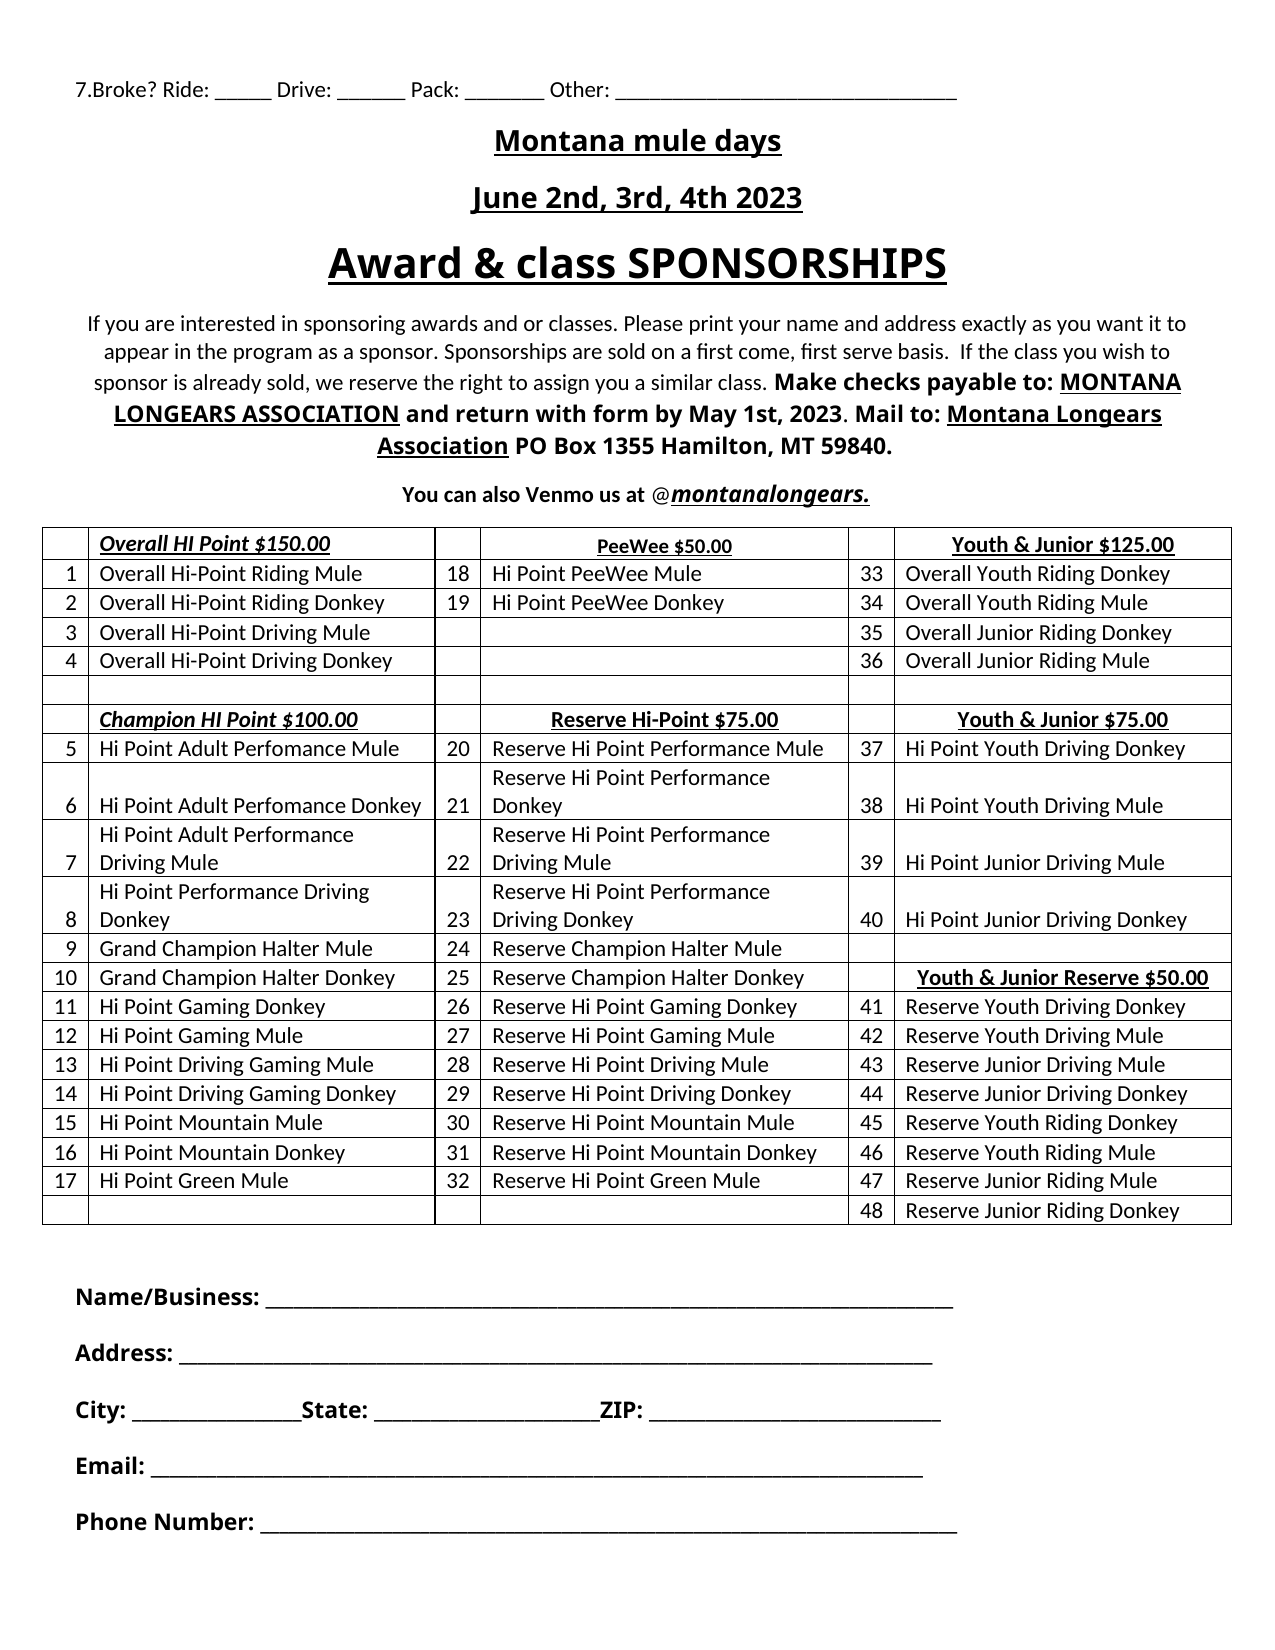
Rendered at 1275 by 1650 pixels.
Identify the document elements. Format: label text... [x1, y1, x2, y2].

table_cell Reserve Hi Point Gaming Mule [481, 1021, 848, 1049]
text Phone Number: __________________________________________________________________________ [75, 1506, 1200, 1537]
table_cell 13 [43, 1050, 88, 1078]
table_cell [436, 1196, 480, 1224]
table_cell Overall Hi-Point Riding Mule [89, 560, 434, 587]
table_cell [412, 1196, 434, 1224]
table_cell Reserve Hi Point Performance Donkey [481, 763, 848, 819]
table_cell [849, 934, 894, 962]
table_header PeeWee $50.00 [481, 528, 848, 558]
table_cell 23 [436, 877, 480, 933]
table_cell [388, 1167, 412, 1195]
table_cell Reserve Hi Point Green Mule [481, 1167, 848, 1195]
table_cell 14 [43, 1080, 88, 1107]
table_cell [849, 676, 894, 704]
text Award & class SPONSORSHIPS [75, 234, 1200, 291]
text If you are interested in sponsoring awards and or classes. Please print your name and address exactly as you want it to appear in the program as a sponsor. Sponsorships are sold on a first come, first serve basis. If the class you wish to sponsor is already sold, we reserve the right to assign you a similar class. Make checks payable to: MONTANA LONGEARS ASSOCIATION and return with form by May 1st, 2023. Mail to: Montana Longears Association PO Box 1355 Hamilton, MT 59840. [75, 309, 1200, 461]
table_cell Reserve Hi Point Mountain Donkey [481, 1138, 848, 1166]
table_cell [481, 618, 848, 646]
table_cell Reserve Hi Point Driving Mule [481, 1050, 848, 1078]
table_cell 26 [436, 992, 480, 1020]
table_cell Hi Point Adult Perfomance Donkey [89, 763, 434, 819]
table_cell Reserve Junior Driving Mule [895, 1050, 1231, 1078]
table_cell Hi Point Mountain Mule [89, 1109, 388, 1137]
table_cell 19 [436, 589, 480, 617]
table_cell Reserve Hi Point Performance Driving Mule [481, 820, 848, 876]
text City: __________________State: ________________________ZIP: _______________________________ [75, 1393, 1200, 1425]
table_cell Hi Point Performance Driving Donkey [89, 877, 434, 933]
table_cell Reserve Champion Halter Donkey [481, 963, 848, 991]
table_cell Overall Hi-Point Driving Mule [89, 618, 434, 646]
text Address: ________________________________________________________________________________ [75, 1337, 1200, 1368]
table_cell Hi Point Junior Driving Donkey [895, 877, 1231, 933]
table_cell 32 [436, 1167, 480, 1195]
table_cell 25 [436, 963, 480, 991]
table_cell [89, 1196, 388, 1224]
table_cell 30 [436, 1109, 480, 1137]
table_cell [895, 676, 1231, 704]
table_cell 36 [849, 647, 894, 675]
table_cell [412, 1167, 434, 1195]
table_cell [388, 1138, 412, 1166]
table_cell [481, 647, 848, 675]
table_cell Overall Youth Riding Donkey [895, 560, 1231, 587]
table_cell Hi Point PeeWee Mule [481, 560, 848, 587]
table_cell [388, 1196, 412, 1224]
table_cell 21 [436, 763, 480, 819]
table_header Overall HI Point $150.00 [89, 528, 434, 558]
table_cell 27 [436, 1021, 480, 1049]
table_cell 42 [849, 1021, 894, 1049]
table_cell [481, 676, 848, 704]
table_cell 17 [43, 1167, 88, 1195]
table_cell 37 [849, 734, 894, 762]
table_cell [895, 934, 1231, 962]
text June 2nd, 3rd, 4th 2023 [75, 177, 1200, 217]
table_cell Hi Point PeeWee Donkey [481, 589, 848, 617]
table_cell 15 [43, 1109, 88, 1137]
table_cell Overall Junior Riding Mule [895, 647, 1231, 675]
table_cell Reserve Hi Point Mountain Mule [481, 1109, 848, 1137]
text Email: __________________________________________________________________________________ [75, 1450, 1200, 1481]
table_cell Hi Point Mountain Donkey [89, 1138, 388, 1166]
table_cell Hi Point Green Mule [89, 1167, 388, 1195]
table_cell [436, 676, 480, 704]
table_cell Hi Point Adult Performance Driving Mule [89, 820, 434, 876]
table_cell Hi Point Gaming Donkey [89, 992, 434, 1020]
table_cell 24 [436, 934, 480, 962]
table_cell Reserve Hi-Point $75.00 [481, 705, 848, 733]
table_cell Reserve Hi Point Performance Driving Donkey [481, 877, 848, 933]
table_cell 35 [849, 618, 894, 646]
table_cell 46 [849, 1138, 894, 1166]
table_cell 3 [43, 618, 88, 646]
table_cell 18 [436, 560, 480, 587]
table_cell Hi Point Driving Gaming Mule [89, 1050, 434, 1078]
table_cell Champion HI Point $100.00 [89, 705, 434, 733]
table_cell [388, 1109, 412, 1137]
table_cell Hi Point Adult Perfomance Mule [89, 734, 434, 762]
text You can also Venmo us at @montanalongears. [75, 478, 1200, 509]
table_cell 29 [436, 1080, 480, 1107]
table_cell 28 [436, 1050, 480, 1078]
table_cell 31 [436, 1138, 480, 1166]
table_cell Overall Hi-Point Driving Donkey [89, 647, 434, 675]
table_cell Hi Point Driving Gaming Donkey [89, 1080, 434, 1107]
table_cell Hi Point Youth Driving Donkey [895, 734, 1231, 762]
table_cell 9 [43, 934, 88, 962]
table_cell 2 [43, 589, 88, 617]
table_cell [43, 705, 88, 733]
table_cell 20 [436, 734, 480, 762]
table_cell Grand Champion Halter Donkey [89, 963, 434, 991]
table_cell 47 [849, 1167, 894, 1195]
table_cell 44 [849, 1080, 894, 1107]
table_cell 39 [849, 820, 894, 876]
table_cell Overall Hi-Point Riding Donkey [89, 589, 434, 617]
table_cell 5 [43, 734, 88, 762]
table_cell Reserve Youth Driving Mule [895, 1021, 1231, 1049]
text 7.Broke? Ride: _____ Drive: ______ Pack: _______ Other: ______________________________ [75, 75, 1200, 103]
table_cell [412, 1109, 434, 1137]
table_cell 11 [43, 992, 88, 1020]
text Montana mule days [75, 120, 1200, 160]
table_header [43, 528, 88, 558]
table_cell 4 [43, 647, 88, 675]
table_cell [43, 676, 88, 704]
table_cell [436, 647, 480, 675]
table_cell Reserve Youth Driving Donkey [895, 992, 1231, 1020]
table_header Youth & Junior $125.00 [895, 528, 1231, 558]
table_cell 48 [849, 1196, 894, 1224]
table_cell Grand Champion Halter Mule [89, 934, 434, 962]
table_cell [89, 676, 388, 704]
table_cell 6 [43, 763, 88, 819]
table_cell 22 [436, 820, 480, 876]
table_cell 12 [43, 1021, 88, 1049]
table_cell 7 [43, 820, 88, 876]
table_cell [849, 705, 894, 733]
table_header [849, 528, 894, 558]
table_cell 8 [43, 877, 88, 933]
table_cell Reserve Junior Riding Mule [895, 1167, 1231, 1195]
table_cell 41 [849, 992, 894, 1020]
table_cell [849, 963, 894, 991]
table_cell Reserve Youth Riding Donkey [895, 1109, 1231, 1137]
table_cell 45 [849, 1109, 894, 1137]
table_cell Reserve Youth Riding Mule [895, 1138, 1231, 1166]
table_cell Hi Point Junior Driving Mule [895, 820, 1231, 876]
table_cell 33 [849, 560, 894, 587]
table_cell Reserve Junior Riding Donkey [895, 1196, 1231, 1224]
table_cell 40 [849, 877, 894, 933]
table_cell 10 [43, 963, 88, 991]
table_cell 16 [43, 1138, 88, 1166]
table_cell 34 [849, 589, 894, 617]
table_cell 1 [43, 560, 88, 587]
text Name/Business: _________________________________________________________________________ [75, 1281, 1200, 1312]
table_cell Overall Youth Riding Mule [895, 589, 1231, 617]
table_cell Overall Junior Riding Donkey [895, 618, 1231, 646]
table_cell [436, 705, 480, 733]
table_cell [436, 618, 480, 646]
table_cell 43 [849, 1050, 894, 1078]
table_cell 38 [849, 763, 894, 819]
table_cell Youth & Junior $75.00 [895, 705, 1231, 733]
table_cell Reserve Hi Point Performance Mule [481, 734, 848, 762]
table_cell Hi Point Gaming Mule [89, 1021, 434, 1049]
table_cell Hi Point Youth Driving Mule [895, 763, 1231, 819]
table_cell [412, 1138, 434, 1166]
table_cell Youth & Junior Reserve $50.00 [895, 963, 1231, 991]
table_cell Reserve Champion Halter Mule [481, 934, 848, 962]
table_cell [388, 676, 412, 704]
table_header [436, 528, 480, 558]
table_cell [412, 676, 434, 704]
table_cell [43, 1196, 88, 1224]
table_cell Reserve Hi Point Driving Donkey [481, 1080, 848, 1107]
table_cell Reserve Hi Point Gaming Donkey [481, 992, 848, 1020]
table_cell Reserve Junior Driving Donkey [895, 1080, 1231, 1107]
table_cell [481, 1196, 848, 1224]
